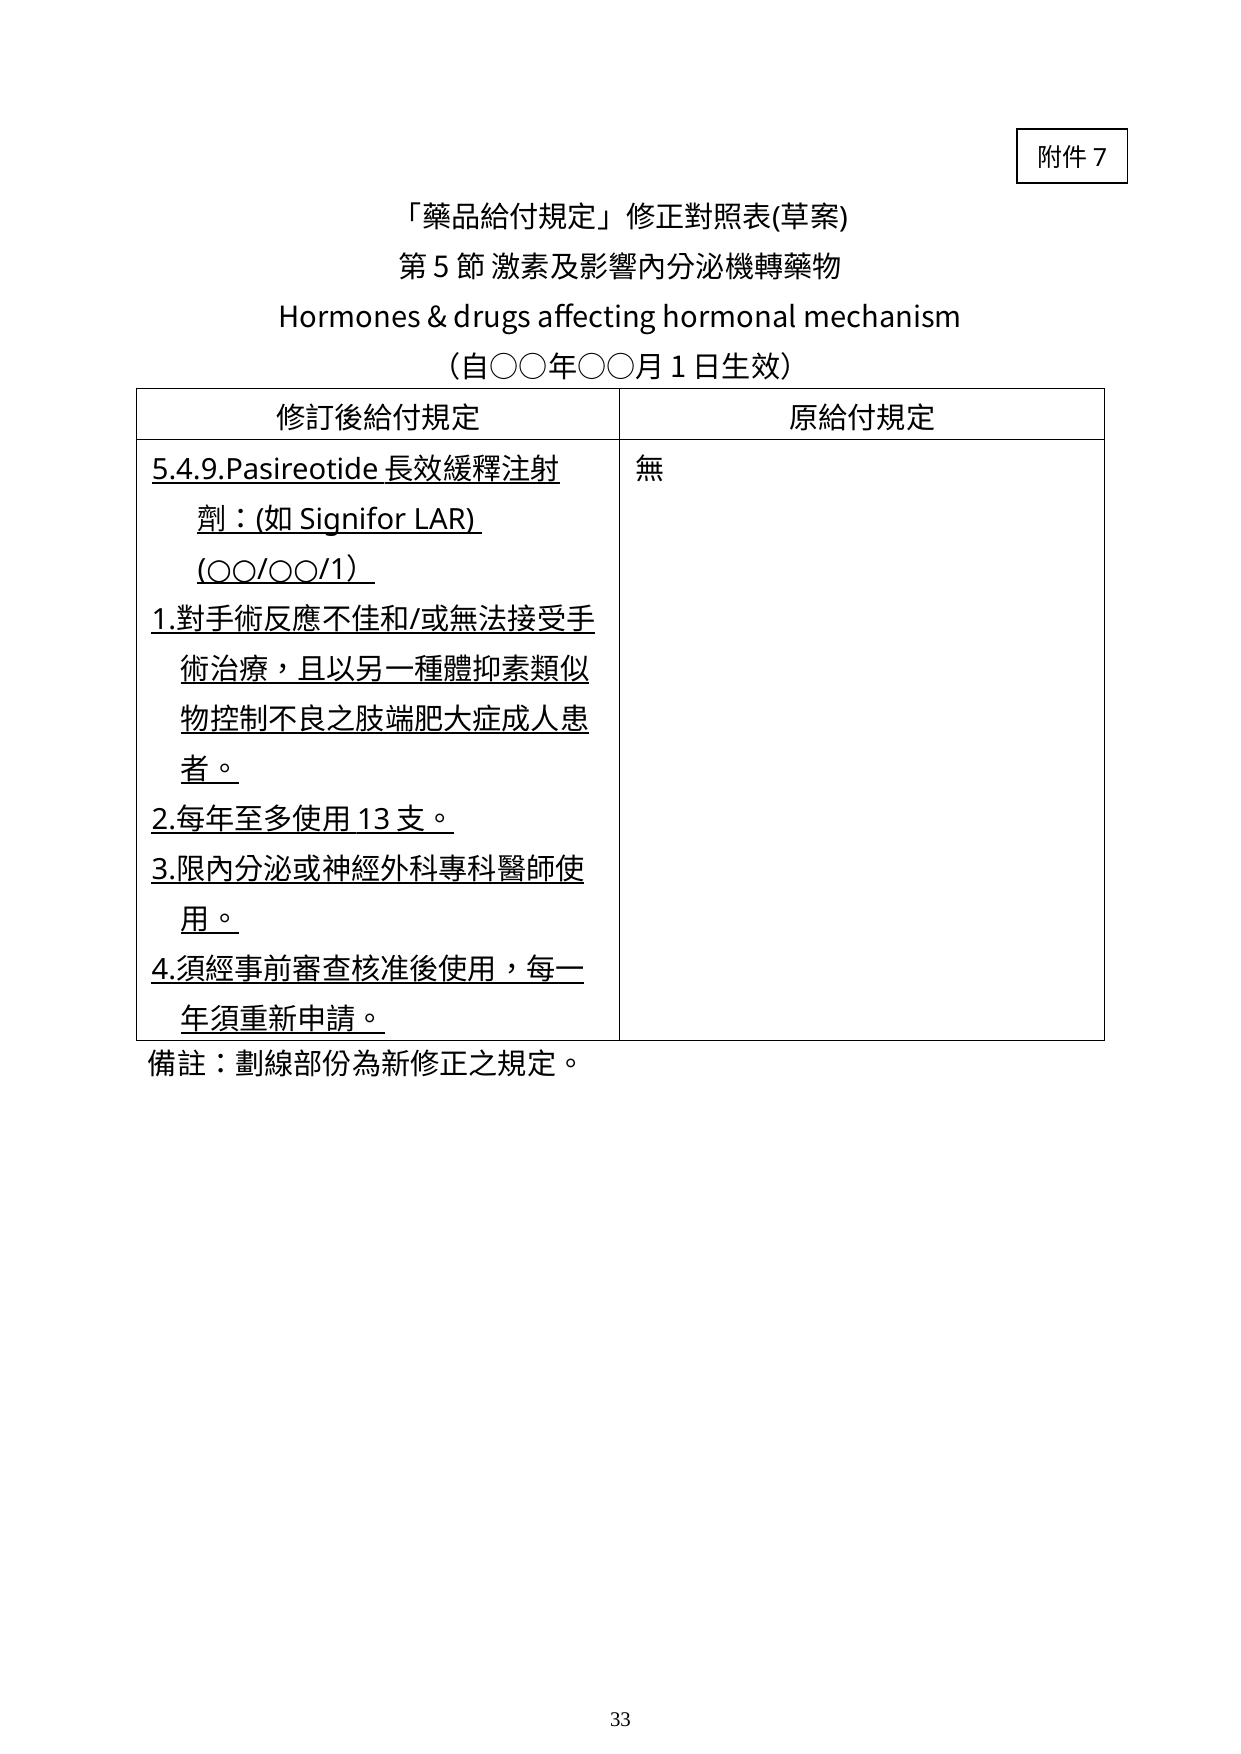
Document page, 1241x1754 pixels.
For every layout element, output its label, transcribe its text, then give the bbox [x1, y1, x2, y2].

text 「藥品給付規定」修正對照表(草案) [148, 187, 1092, 237]
text 附件7 [1033, 137, 1112, 173]
table_header 原給付規定 [620, 389, 1104, 438]
text 第5節 激素及影響內分泌機轉藥物 [148, 237, 1092, 287]
text Hormones & drugs affecting hormonal mechanism [148, 287, 1092, 337]
text [1018, 130, 1127, 182]
text 備註：劃線部份為新修正之規定。 [148, 1041, 1092, 1083]
table_header 修訂後給付規定 [137, 389, 619, 438]
table_cell 無 [620, 440, 1104, 1039]
table_cell 5.4.9.Pasireotide長效緩釋注射劑：(如Signifor LAR) (○○/○○/1） 1.對手術反應不佳和/或無法接受手術治療，且以另一種體抑素類似物控制不良之肢端肥大症成人患者。 2.每年至多使用13支。 3.限內分泌或神經外科專科醫師使用。 4.須經事前審查核准後使用，每一年須重新申請。 [137, 440, 619, 1039]
text （自○○年○○月1日生效） [148, 337, 1092, 387]
